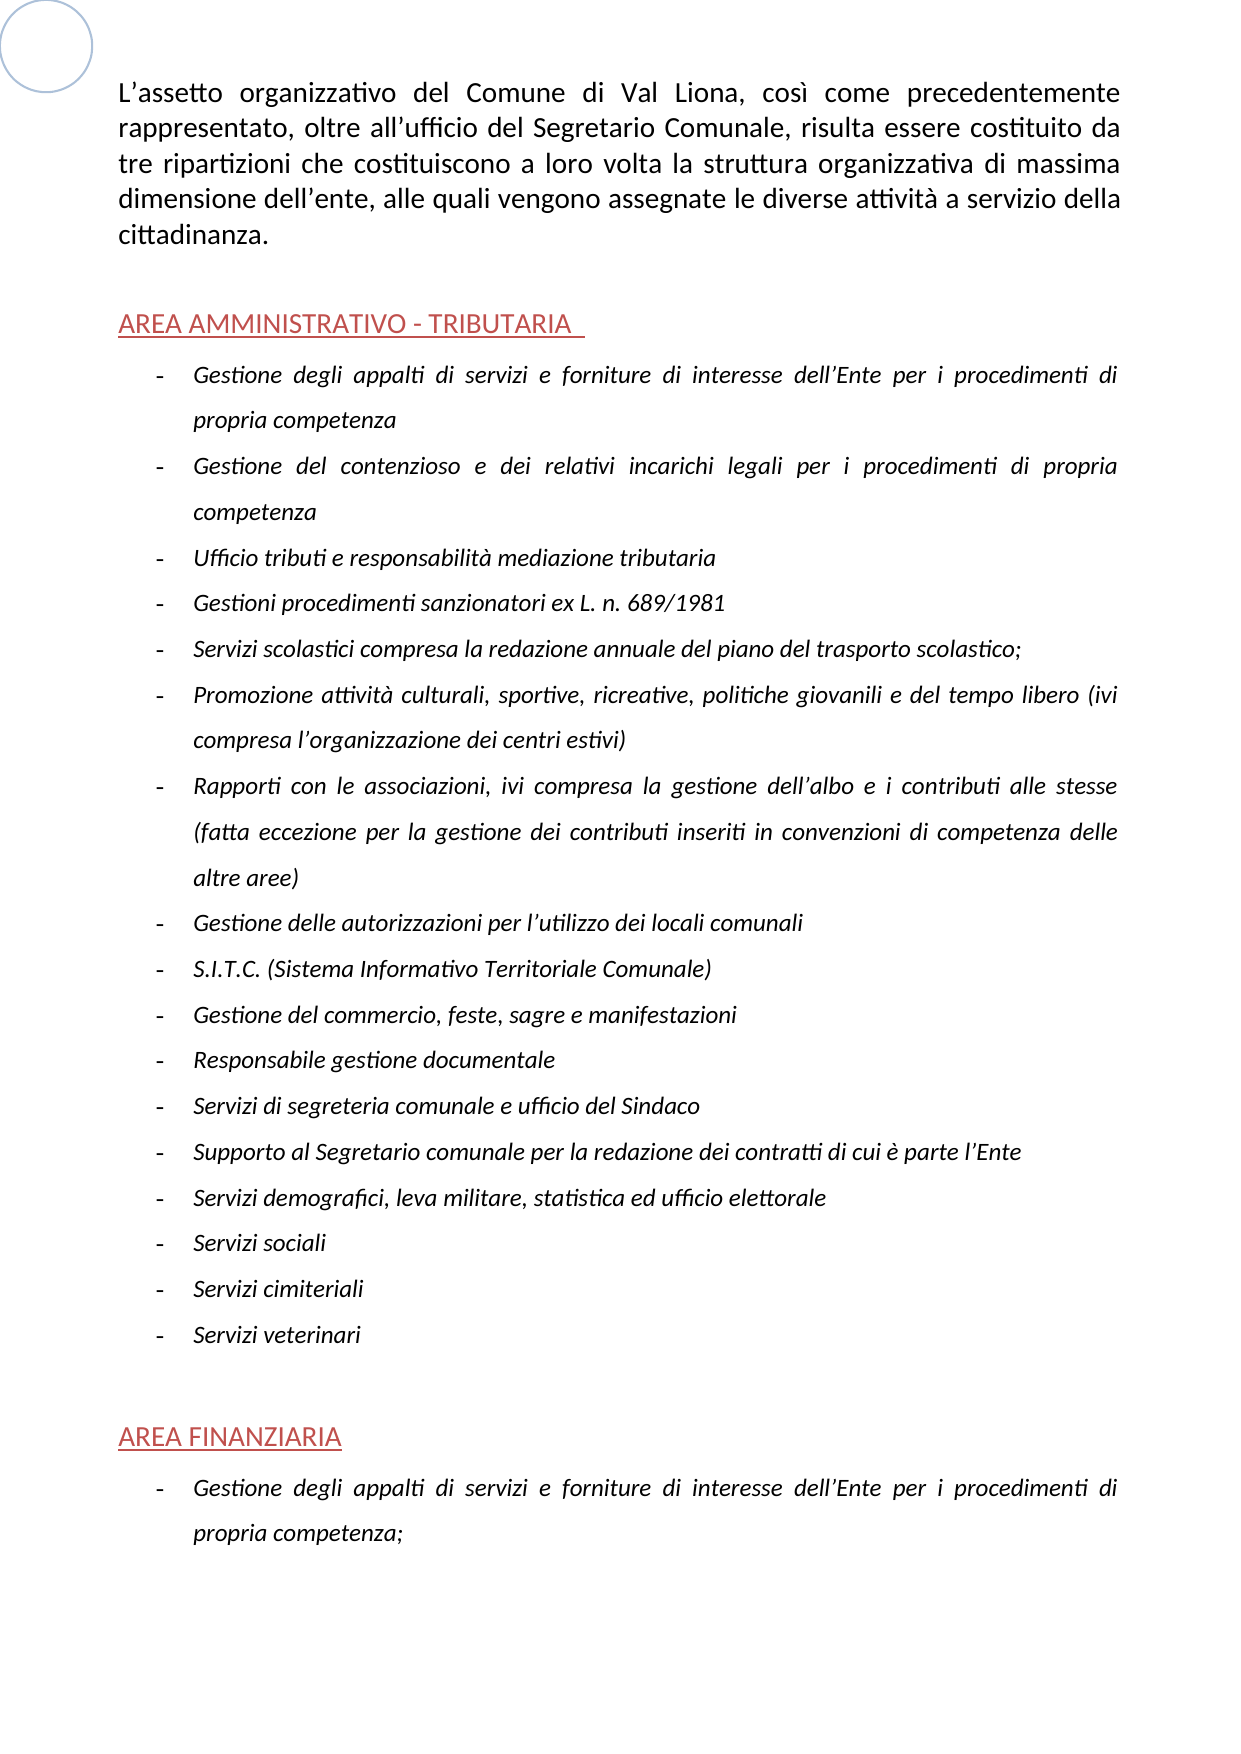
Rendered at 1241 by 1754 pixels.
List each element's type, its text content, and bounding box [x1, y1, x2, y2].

text AREA AMMINISTRATIVO - TRIBUTARIA [118, 305, 1122, 341]
list Gestione del commercio, feste, sagre e manifestazioni [156, 999, 1122, 1029]
list Gestioni procedimenti sanzionatori ex L. n. 689/1981 [156, 587, 1122, 618]
list Gestione delle autorizzazioni per l’utilizzo dei locali comunali [156, 907, 1122, 938]
list Responsabile gestione documentale [156, 1045, 1122, 1075]
list Gestione degli appalti di servizi e forniture di interesse dell’Ente per i procedimenti di propria competenza; [156, 1472, 1122, 1548]
list Gestione del contenzioso e dei relativi incarichi legali per i procedimenti di propria competenza [156, 450, 1122, 526]
list Supporto al Segretario comunale per la redazione dei contratti di cui è parte l’Ente [156, 1136, 1122, 1167]
list Servizi demografici, leva militare, statistica ed ufficio elettorale [156, 1182, 1122, 1212]
list Rapporti con le associazioni, ivi compresa la gestione dell’albo e i contributi alle stesse (fatta eccezione per la gestione dei contributi inseriti in convenzioni di competenza delle altre aree) [156, 770, 1122, 892]
text AREA FINANZIARIA [118, 1418, 1122, 1454]
list Ufficio tributi e responsabilità mediazione tributaria [156, 542, 1122, 572]
list Promozione attività culturali, sportive, ricreative, politiche giovanili e del tempo libero (ivi compresa l’organizzazione dei centri estivi) [156, 679, 1122, 755]
list S.I.T.C. (Sistema Informativo Territoriale Comunale) [156, 953, 1122, 984]
list Servizi sociali [156, 1228, 1122, 1258]
list Servizi cimiteriali [156, 1273, 1122, 1304]
list Servizi scolastici compresa la redazione annuale del piano del trasporto scolastico; [156, 633, 1122, 664]
list Gestione degli appalti di servizi e forniture di interesse dell’Ente per i procedimenti di propria competenza [156, 359, 1122, 435]
list Servizi di segreteria comunale e ufficio del Sindaco [156, 1090, 1122, 1121]
text L’assetto organizzativo del Comune di Val Liona, così come precedentemente rappresentato, oltre all’ufficio del Segretario Comunale, risulta essere costituito da tre ripartizioni che costituiscono a loro volta la struttura organizzativa di massima dimensione dell’ente, alle quali vengono assegnate le diverse attività a servizio della cittadinanza. [118, 74, 1122, 252]
list Servizi veterinari [156, 1319, 1122, 1349]
